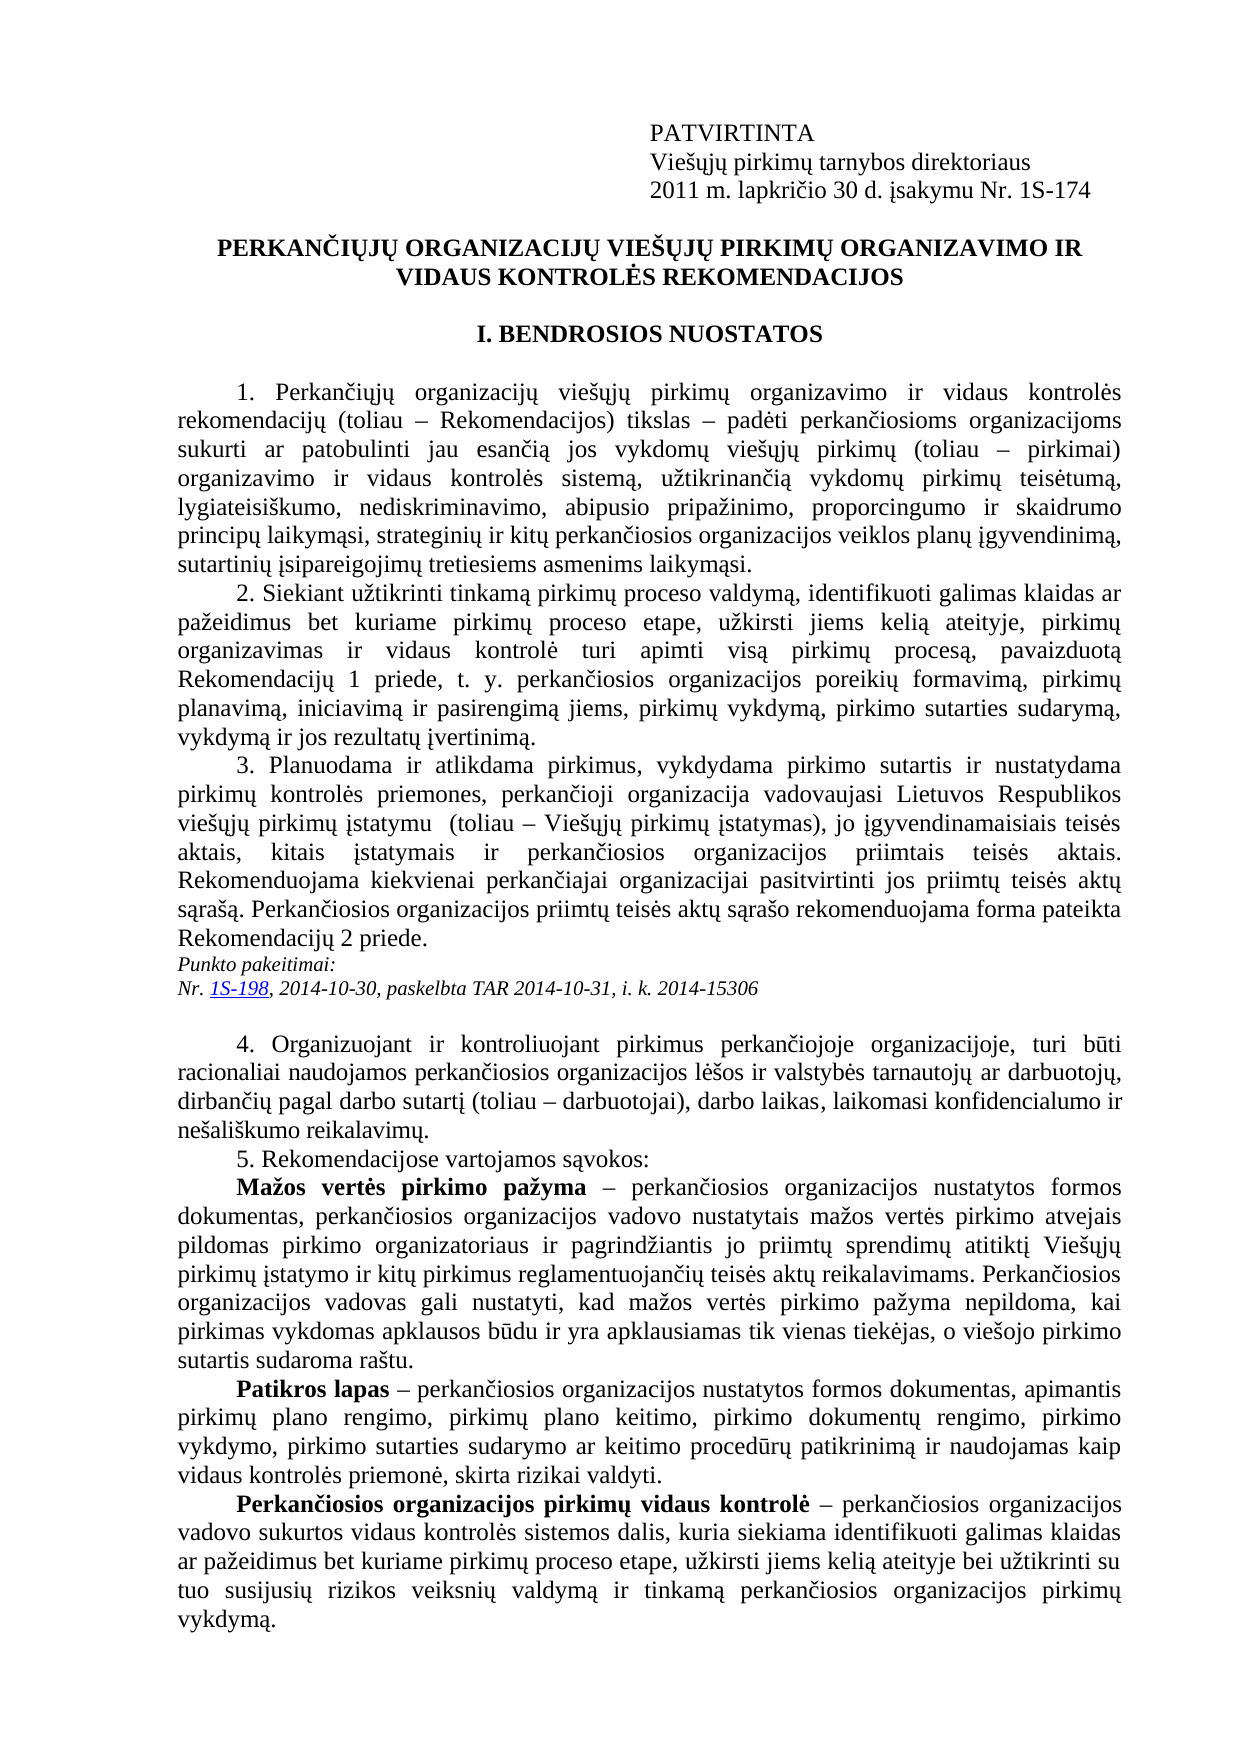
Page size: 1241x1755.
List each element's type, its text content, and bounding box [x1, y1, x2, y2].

text 2. Siekiant užtikrinti tinkamą pirkimų proceso valdymą, identifikuoti galimas klaidas ar pažeidimus bet kuriame pirkimų proceso etape, užkirsti jiems kelią ateityje, pirkimų organizavimas ir vidaus kontrolė turi apimti visą pirkimų procesą, pavaizduotą Rekomendacijų 1 priede, t. y. perkančiosios organizacijos poreikių formavimą, pirkimų planavimą, iniciavimą ir pasirengimą jiems, pirkimų vykdymą, pirkimo sutarties sudarymą, vykdymą ir jos rezultatų įvertinimą. [177, 578, 1122, 751]
text Patikros lapas – perkančiosios organizacijos nustatytos formos dokumentas, apimantis pirkimų plano rengimo, pirkimų plano keitimo, pirkimo dokumentų rengimo, pirkimo vykdymo, pirkimo sutarties sudarymo ar keitimo procedūrų patikrinimą ir naudojamas kaip vidaus kontrolės priemonė, skirta rizikai valdyti. [177, 1374, 1122, 1489]
text 4. Organizuojant ir kontroliuojant pirkimus perkančiojoje organizacijoje, turi būti racionaliai naudojamos perkančiosios organizacijos lėšos ir valstybės tarnautojų ar darbuotojų, dirbančių pagal darbo sutartį (toliau – darbuotojai), darbo laikas, laikomasi konfidencialumo ir nešališkumo reikalavimų. [177, 1029, 1122, 1144]
text 5. Rekomendacijose vartojamos sąvokos: [177, 1144, 1122, 1172]
text 1. Perkančiųjų organizacijų viešųjų pirkimų organizavimo ir vidaus kontrolės rekomendacijų (toliau – Rekomendacijos) tikslas – padėti perkančiosioms organizacijoms sukurti ar patobulinti jau esančią jos vykdomų viešųjų pirkimų (toliau – pirkimai) organizavimo ir vidaus kontrolės sistemą, užtikrinančią vykdomų pirkimų teisėtumą, lygiateisiškumo, nediskriminavimo, abipusio pripažinimo, proporcingumo ir skaidrumo principų laikymąsi, strateginių ir kitų perkančiosios organizacijos veiklos planų įgyvendinimą, sutartinių įsipareigojimų tretiesiems asmenims laikymąsi. [177, 377, 1122, 578]
text PATVIRTINTA [649, 118, 1122, 147]
text Nr. 1S-198, 2014-10-30, paskelbta TAR 2014-10-31, i. k. 2014-15306 [177, 976, 1122, 1000]
text 3. Planuodama ir atlikdama pirkimus, vykdydama pirkimo sutartis ir nustatydama pirkimų kontrolės priemones, perkančioji organizacija vadovaujasi Lietuvos Respublikos viešųjų pirkimų įstatymu (toliau – Viešųjų pirkimų įstatymas), jo įgyvendinamaisiais teisės aktais, kitais įstatymais ir perkančiosios organizacijos priimtais teisės aktais. Rekomenduojama kiekvienai perkančiajai organizacijai pasitvirtinti jos priimtų teisės aktų sąrašą. Perkančiosios organizacijos priimtų teisės aktų sąrašo rekomenduojama forma pateikta Rekomendacijų 2 priede. [177, 751, 1122, 952]
text Viešųjų pirkimų tarnybos direktoriaus [649, 147, 1122, 176]
text Perkančiosios organizacijos pirkimų vidaus kontrolė – perkančiosios organizacijos vadovo sukurtos vidaus kontrolės sistemos dalis, kuria siekiama identifikuoti galimas klaidas ar pažeidimus bet kuriame pirkimų proceso etape, užkirsti jiems kelią ateityje bei užtikrinti su tuo susijusių rizikos veiksnių valdymą ir tinkamą perkančiosios organizacijos pirkimų vykdymą. [177, 1489, 1122, 1632]
text Punkto pakeitimai: [177, 952, 1122, 976]
text Mažos vertės pirkimo pažyma – perkančiosios organizacijos nustatytos formos dokumentas, perkančiosios organizacijos vadovo nustatytais mažos vertės pirkimo atvejais pildomas pirkimo organizatoriaus ir pagrindžiantis jo priimtų sprendimų atitiktį Viešųjų pirkimų įstatymo ir kitų pirkimus reglamentuojančių teisės aktų reikalavimams. Perkančiosios organizacijos vadovas gali nustatyti, kad mažos vertės pirkimo pažyma nepildoma, kai pirkimas vykdomas apklausos būdu ir yra apklausiamas tik vienas tiekėjas, o viešojo pirkimo sutartis sudaroma raštu. [177, 1172, 1122, 1374]
text I. BENDROSIOS NUOSTATOS [177, 319, 1122, 348]
text PERKANČIŲJŲ ORGANIZACIJŲ VIEŠŲJŲ PIRKIMŲ ORGANIZAVIMO IR VIDAUS KONTROLĖS REKOMENDACIJOS [177, 233, 1122, 291]
text 2011 m. lapkričio 30 d. įsakymu Nr. 1S-174 [649, 176, 1122, 204]
